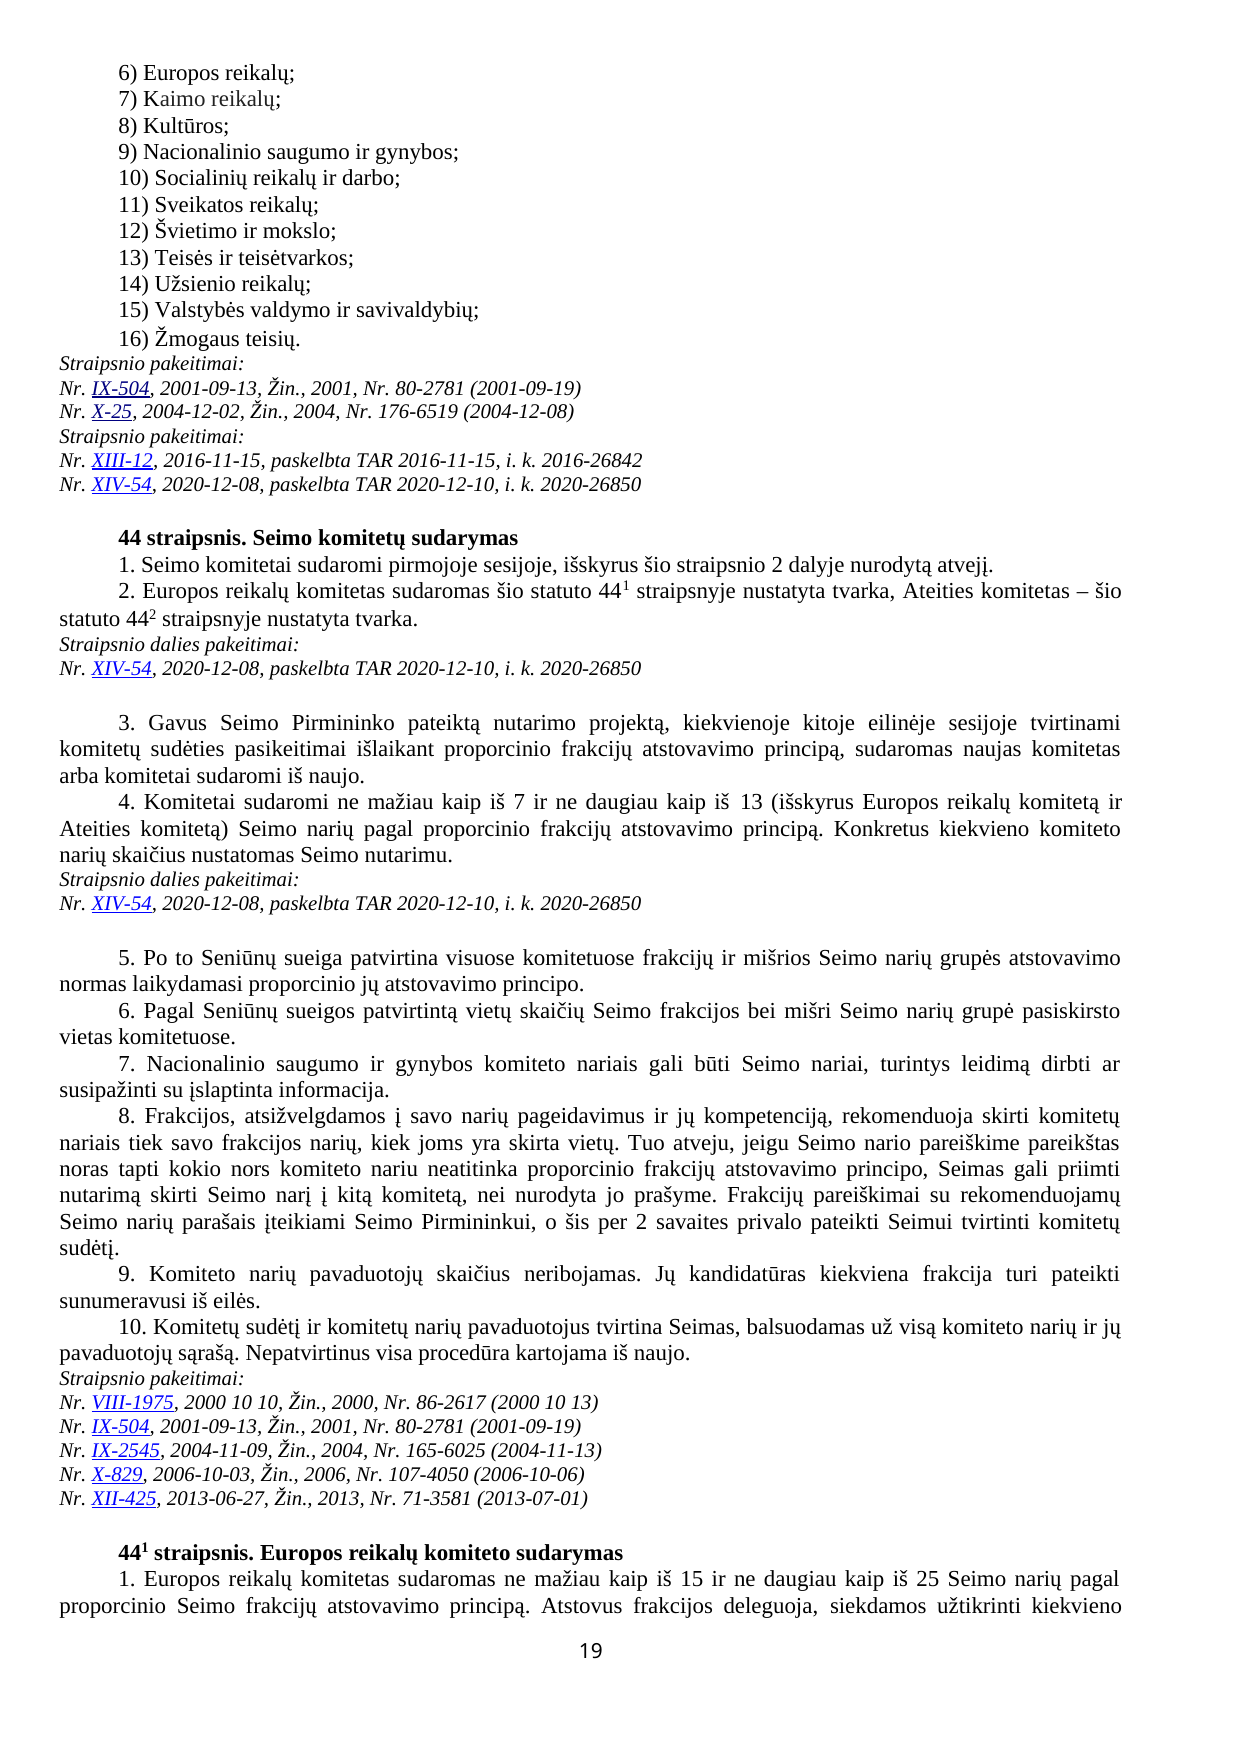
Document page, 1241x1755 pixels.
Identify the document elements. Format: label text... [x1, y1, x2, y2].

text Straipsnio pakeitimai: [59, 1366, 1122, 1390]
text 7. Nacionalinio saugumo ir gynybos komiteto nariais gali būti Seimo nariai, turintys leidimą dirbti ar susipažinti su įslaptinta informacija. [59, 1049, 1122, 1102]
text Straipsnio pakeitimai: [59, 423, 1122, 448]
text 8) Kultūros; [59, 112, 1122, 138]
text Nr. X-829, 2006-10-03, Žin., 2006, Nr. 107-4050 (2006-10-06) [59, 1462, 1122, 1486]
text 441 straipsnis. Europos reikalų komiteto sudarymas [59, 1539, 1122, 1565]
text 6) Europos reikalų; [59, 59, 1122, 85]
text 11) Sveikatos reikalų; [59, 191, 1122, 217]
text Straipsnio dalies pakeitimai: [59, 867, 1122, 891]
text 10) Socialinių reikalų ir darbo; [59, 164, 1122, 191]
text 7) Kaimo reikalų; [59, 85, 1122, 112]
text Nr. X-25, 2004-12-02, Žin., 2004, Nr. 176-6519 (2004-12-08) [59, 399, 1122, 423]
text 44 straipsnis. Seimo komitetų sudarymas [59, 524, 1122, 551]
text 9. Komiteto narių pavaduotojų skaičius neribojamas. Jų kandidatūras kiekviena frakcija turi pateikti sunumeravusi iš eilės. [59, 1260, 1122, 1313]
text 5. Po to Seniūnų sueiga patvirtina visuose komitetuose frakcijų ir mišrios Seimo narių grupės atstovavimo normas laikydamasi proporcinio jų atstovavimo principo. [59, 944, 1122, 997]
text 1. Europos reikalų komitetas sudaromas ne mažiau kaip iš 15 ir ne daugiau kaip iš 25 Seimo narių pagal proporcinio Seimo frakcijų atstovavimo principą. Atstovus frakcijos deleguoja, siekdamos užtikrinti kiekvieno [59, 1565, 1122, 1618]
text 9) Nacionalinio saugumo ir gynybos; [59, 138, 1122, 164]
text 8. Frakcijos, atsižvelgdamos į savo narių pageidavimus ir jų kompetenciją, rekomenduoja skirti komitetų nariais tiek savo frakcijos narių, kiek joms yra skirta vietų. Tuo atveju, jeigu Seimo nario pareiškime pareikštas noras tapti kokio nors komiteto nariu neatitinka proporcinio frakcijų atstovavimo principo, Seimas gali priimti nutarimą skirti Seimo narį į kitą komitetą, nei nurodyta jo prašyme. Frakcijų pareiškimai su rekomenduojamų Seimo narių parašais įteikiami Seimo Pirmininkui, o šis per 2 savaites privalo pateikti Seimui tvirtinti komitetų sudėtį. [59, 1102, 1122, 1260]
text Nr. XIII-12, 2016-11-15, paskelbta TAR 2016-11-15, i. k. 2016-26842 [59, 448, 1122, 472]
text Nr. IX-2545, 2004-11-09, Žin., 2004, Nr. 165-6025 (2004-11-13) [59, 1438, 1122, 1462]
text 1. Seimo komitetai sudaromi pirmojoje sesijoje, išskyrus šio straipsnio 2 dalyje nurodytą atvejį. [59, 551, 1122, 577]
text Nr. IX-504, 2001-09-13, Žin., 2001, Nr. 80-2781 (2001-09-19) [59, 375, 1122, 399]
text 14) Užsienio reikalų; [59, 270, 1122, 296]
text Nr. XIV-54, 2020-12-08, paskelbta TAR 2020-12-10, i. k. 2020-26850 [59, 891, 1122, 915]
text Nr. XIV-54, 2020-12-08, paskelbta TAR 2020-12-10, i. k. 2020-26850 [59, 472, 1122, 496]
text 15) Valstybės valdymo ir savivaldybių; [59, 296, 1122, 323]
text Nr. IX-504, 2001-09-13, Žin., 2001, Nr. 80-2781 (2001-09-19) [59, 1414, 1122, 1438]
text 10. Komitetų sudėtį ir komitetų narių pavaduotojus tvirtina Seimas, balsuodamas už visą komiteto narių ir jų pavaduotojų sąrašą. Nepatvirtinus visa procedūra kartojama iš naujo. [59, 1313, 1122, 1366]
text 13) Teisės ir teisėtvarkos; [59, 243, 1122, 270]
text Nr. XIV-54, 2020-12-08, paskelbta TAR 2020-12-10, i. k. 2020-26850 [59, 656, 1122, 680]
text Nr. XII-425, 2013-06-27, Žin., 2013, Nr. 71-3581 (2013-07-01) [59, 1486, 1122, 1510]
text Straipsnio dalies pakeitimai: [59, 632, 1122, 656]
text Straipsnio pakeitimai: [59, 351, 1122, 375]
text Nr. VIII-1975, 2000 10 10, Žin., 2000, Nr. 86-2617 (2000 10 13) [59, 1390, 1122, 1414]
text 16) Žmogaus teisių. [59, 323, 1122, 351]
text 4. Komitetai sudaromi ne mažiau kaip iš 7 ir ne daugiau kaip iš 13 (išskyrus Europos reikalų komitetą ir Ateities komitetą) Seimo narių pagal proporcinio frakcijų atstovavimo principą. Konkretus kiekvieno komiteto narių skaičius nustatomas Seimo nutarimu. [59, 788, 1122, 867]
text 12) Švietimo ir mokslo; [59, 217, 1122, 243]
text 3. Gavus Seimo Pirmininko pateiktą nutarimo projektą, kiekvienoje kitoje eilinėje sesijoje tvirtinami komitetų sudėties pasikeitimai išlaikant proporcinio frakcijų atstovavimo principą, sudaromas naujas komitetas arba komitetai sudaromi iš naujo. [59, 709, 1122, 788]
text 2. Europos reikalų komitetas sudaromas šio statuto 441 straipsnyje nustatyta tvarka, Ateities komitetas – šio statuto 442 straipsnyje nustatyta tvarka. [59, 577, 1122, 632]
text 6. Pagal Seniūnų sueigos patvirtintą vietų skaičių Seimo frakcijos bei mišri Seimo narių grupė pasiskirsto vietas komitetuose. [59, 997, 1122, 1049]
